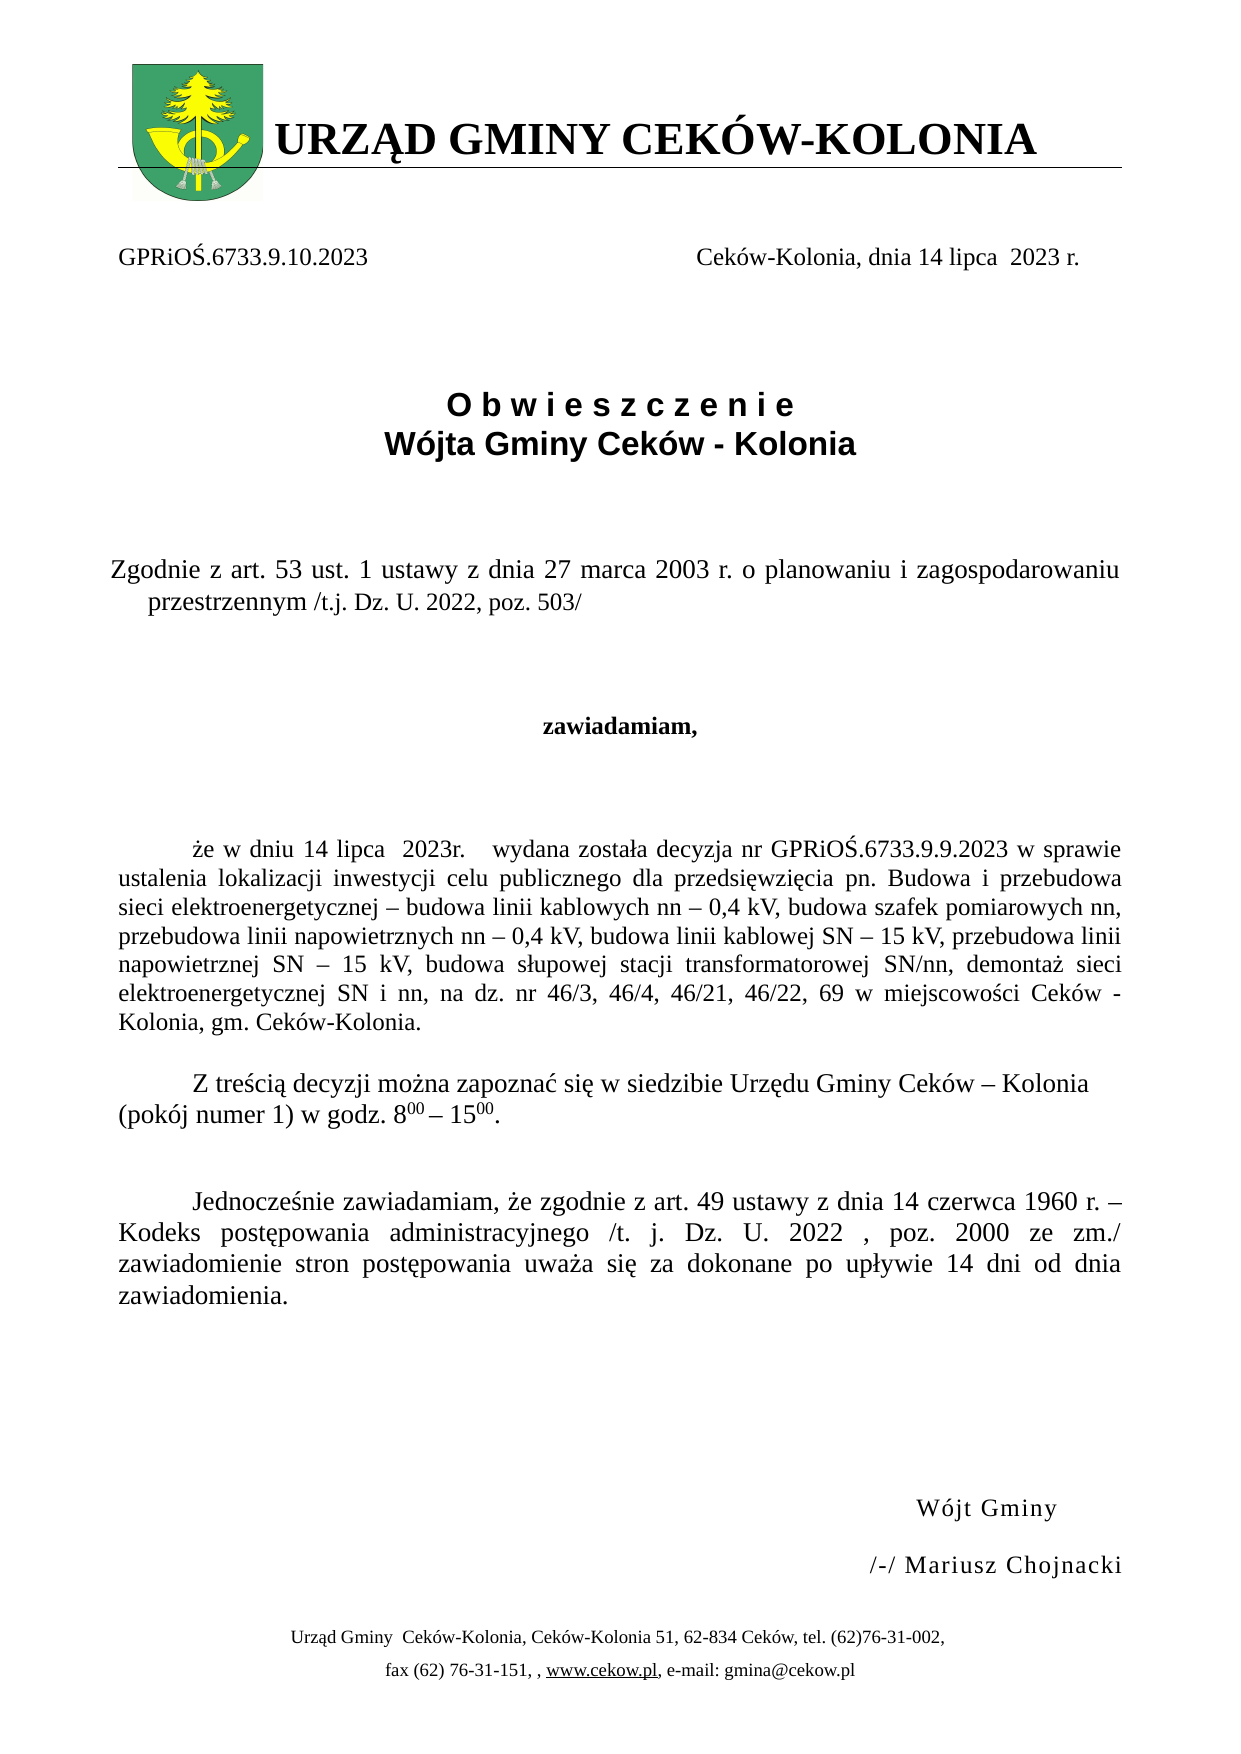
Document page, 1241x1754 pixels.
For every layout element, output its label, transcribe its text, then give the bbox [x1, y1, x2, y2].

text /-/ Mariusz Chojnacki [118, 1551, 1122, 1579]
text zawiadamiam, [118, 711, 1122, 739]
text Wójt Gminy [118, 1493, 1122, 1522]
text że w dniu 14 lipca 2023r. wydana została decyzja nr GPRiOŚ.6733.9.9.2023 w sprawie ustalenia lokalizacji inwestycji celu publicznego dla przedsięwzięcia pn. Budowa i przebudowa sieci elektroenergetycznej – budowa linii kablowych nn – 0,4 kV, budowa szafek pomiarowych nn, przebudowa linii napowietrznych nn – 0,4 kV, budowa linii kablowej SN – 15 kV, przebudowa linii napowietrznej SN – 15 kV, budowa słupowej stacji transformatorowej SN/nn, demontaż sieci elektroenergetycznej SN i nn, na dz. nr 46/3, 46/4, 46/21, 46/22, 69 w miejscowości Ceków - Kolonia, gm. Ceków-Kolonia. [118, 834, 1122, 1036]
text Z treścią decyzji można zapoznać się w siedzibie Urzędu Gminy Ceków – Kolonia (pokój numer 1) w godz. 800 – 1500. [118, 1067, 1122, 1129]
subtitle O b w i e s z c z e n i e [118, 386, 1122, 424]
text Zgodnie z art. 53 ust. 1 ustawy z dnia 27 marca 2003 r. o planowaniu i zagospodarowaniu przestrzennym /t.j. Dz. U. 2022, poz. 503/ [110, 553, 1122, 616]
text Jednocześnie zawiadamiam, że zgodnie z art. 49 ustawy z dnia 14 czerwca 1960 r. – Kodeks postępowania administracyjnego /t. j. Dz. U. 2022 , poz. 2000 ze zm./ zawiadomienie stron postępowania uważa się za dokonane po upływie 14 dni od dnia zawiadomienia. [118, 1185, 1122, 1310]
text GPRiOŚ.6733.9.10.2023 Ceków-Kolonia, dnia 14 lipca 2023 r. [118, 242, 1122, 271]
subtitle Wójta Gminy Ceków - Kolonia [118, 424, 1122, 462]
